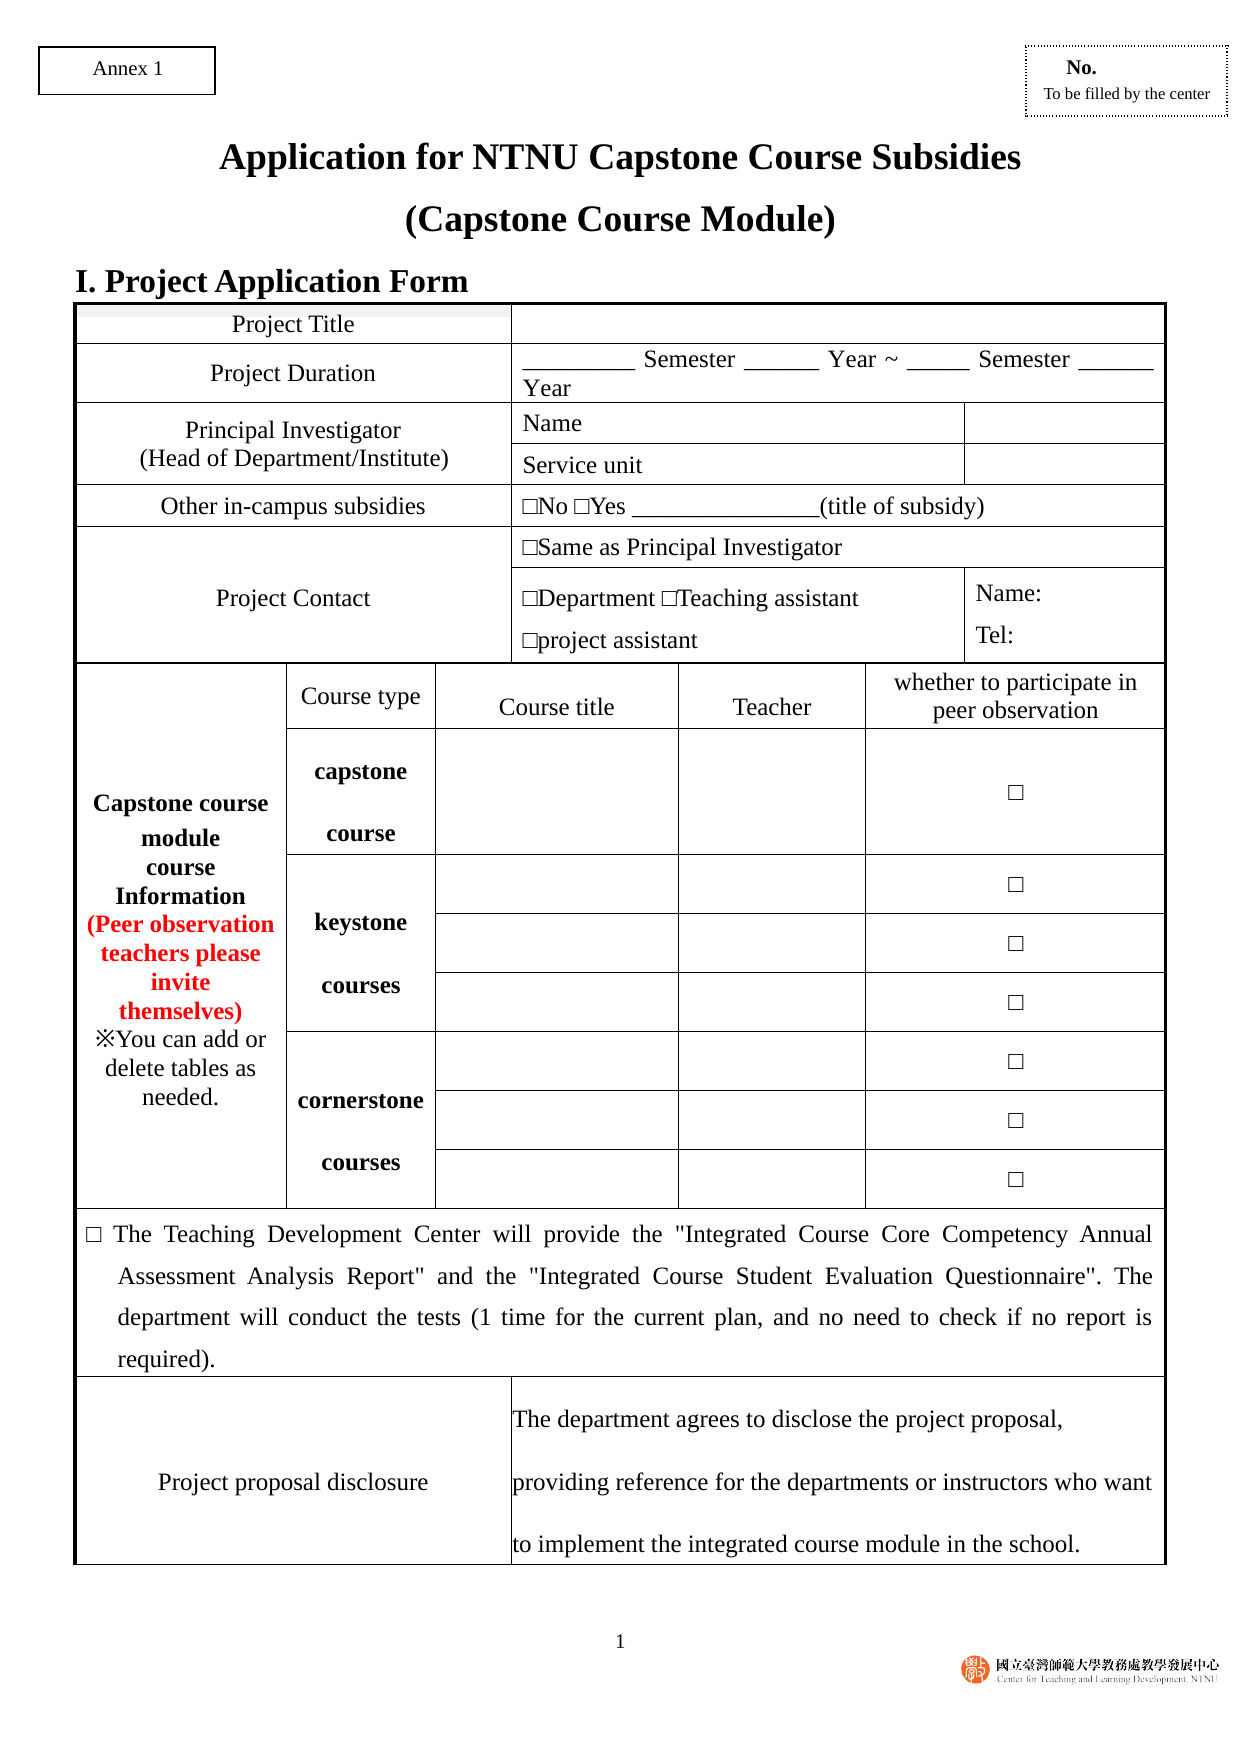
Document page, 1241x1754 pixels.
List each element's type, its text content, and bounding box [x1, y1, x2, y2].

text To be filled by the center [1042, 80, 1211, 105]
text Application for NTNU Capstone Course Subsidies [40, 48, 214, 94]
table_header Project Title [77, 305, 511, 317]
text No. [1042, 55, 1211, 80]
table_cell Project proposal disclosure [77, 1411, 511, 1564]
table_cell The department agrees to disclose the project proposal, providing reference for the departments or instructors who want to implement the integrated course module in the school. [512, 1411, 1164, 1564]
text I. Project Application Form [75, 239, 1165, 302]
text Annex 1 [55, 55, 201, 80]
table_header [512, 305, 1164, 317]
text (Capstone Course Module) [75, 177, 1165, 239]
text Application for NTNU Capstone Course Subsidies [75, 45, 1228, 177]
